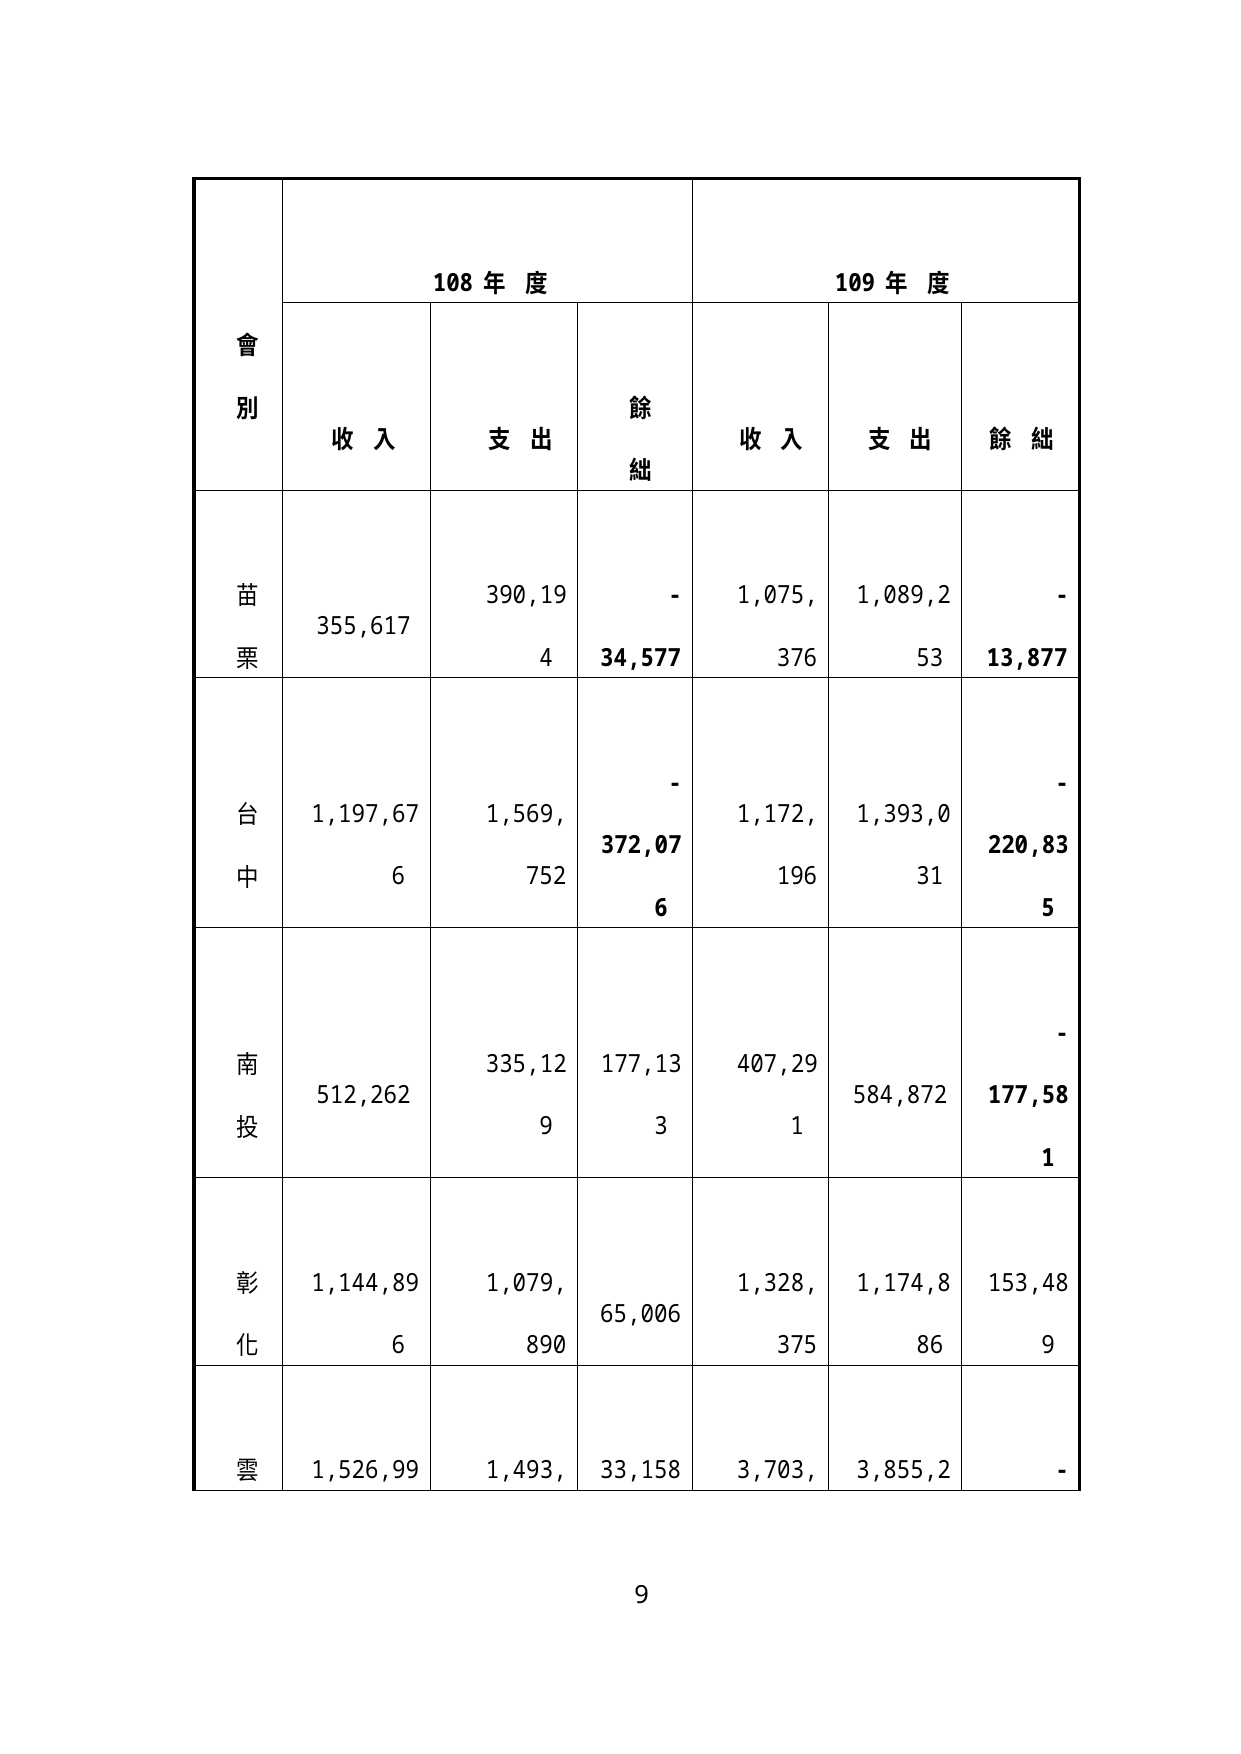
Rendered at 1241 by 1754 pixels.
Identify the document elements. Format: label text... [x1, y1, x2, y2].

table_cell 1,172,196 [693, 678, 828, 927]
table_cell -220,835 [962, 678, 1078, 927]
table_cell 512,262 [283, 928, 430, 1177]
table_cell 1,075,376 [693, 491, 828, 677]
table_cell 1,493, [431, 1366, 577, 1490]
table_cell 177,133 [578, 928, 692, 1177]
table_cell 彰化 [196, 1178, 282, 1365]
table_cell 1,144,896 [283, 1178, 430, 1365]
table_cell -372,076 [578, 678, 692, 927]
table_cell 苗栗 [196, 491, 282, 677]
table_cell 153,489 [962, 1178, 1078, 1365]
table_cell 355,617 [283, 491, 430, 677]
table_cell 390,194 [431, 491, 577, 677]
table_cell 65,006 [578, 1178, 692, 1365]
table_cell 1,393,031 [829, 678, 961, 927]
table_cell 407,291 [693, 928, 828, 1177]
table_cell 1,079,890 [431, 1178, 577, 1365]
table_cell -34,577 [578, 491, 692, 677]
table_cell 1,089,253 [829, 491, 961, 677]
table_header 109年度 [693, 180, 1078, 302]
table_cell 餘絀 [578, 303, 692, 490]
table_cell 335,129 [431, 928, 577, 1177]
table_cell 支出 [829, 303, 961, 490]
table_cell 1,174,886 [829, 1178, 961, 1365]
table_cell -177,581 [962, 928, 1078, 1177]
table_header 會別 [196, 180, 282, 490]
table_cell 1,569,752 [431, 678, 577, 927]
table_cell -13,877 [962, 491, 1078, 677]
table_cell 1,328,375 [693, 1178, 828, 1365]
table_cell 3,703, [693, 1366, 828, 1490]
table_cell 收入 [283, 303, 430, 490]
table_cell 南投 [196, 928, 282, 1177]
table_cell 3,855,2 [829, 1366, 961, 1490]
table_cell 收入 [693, 303, 828, 490]
table_cell 台中 [196, 678, 282, 927]
table_cell 33,158 [578, 1366, 692, 1490]
table_cell 餘絀 [962, 303, 1078, 490]
table_cell 584,872 [829, 928, 961, 1177]
table_cell 1,197,676 [283, 678, 430, 927]
table_header 108年度 [283, 180, 692, 302]
table_cell 雲 [196, 1366, 282, 1490]
table_cell 1,526,99 [283, 1366, 430, 1490]
table_cell [962, 1366, 1078, 1490]
table_cell 支出 [431, 303, 577, 490]
